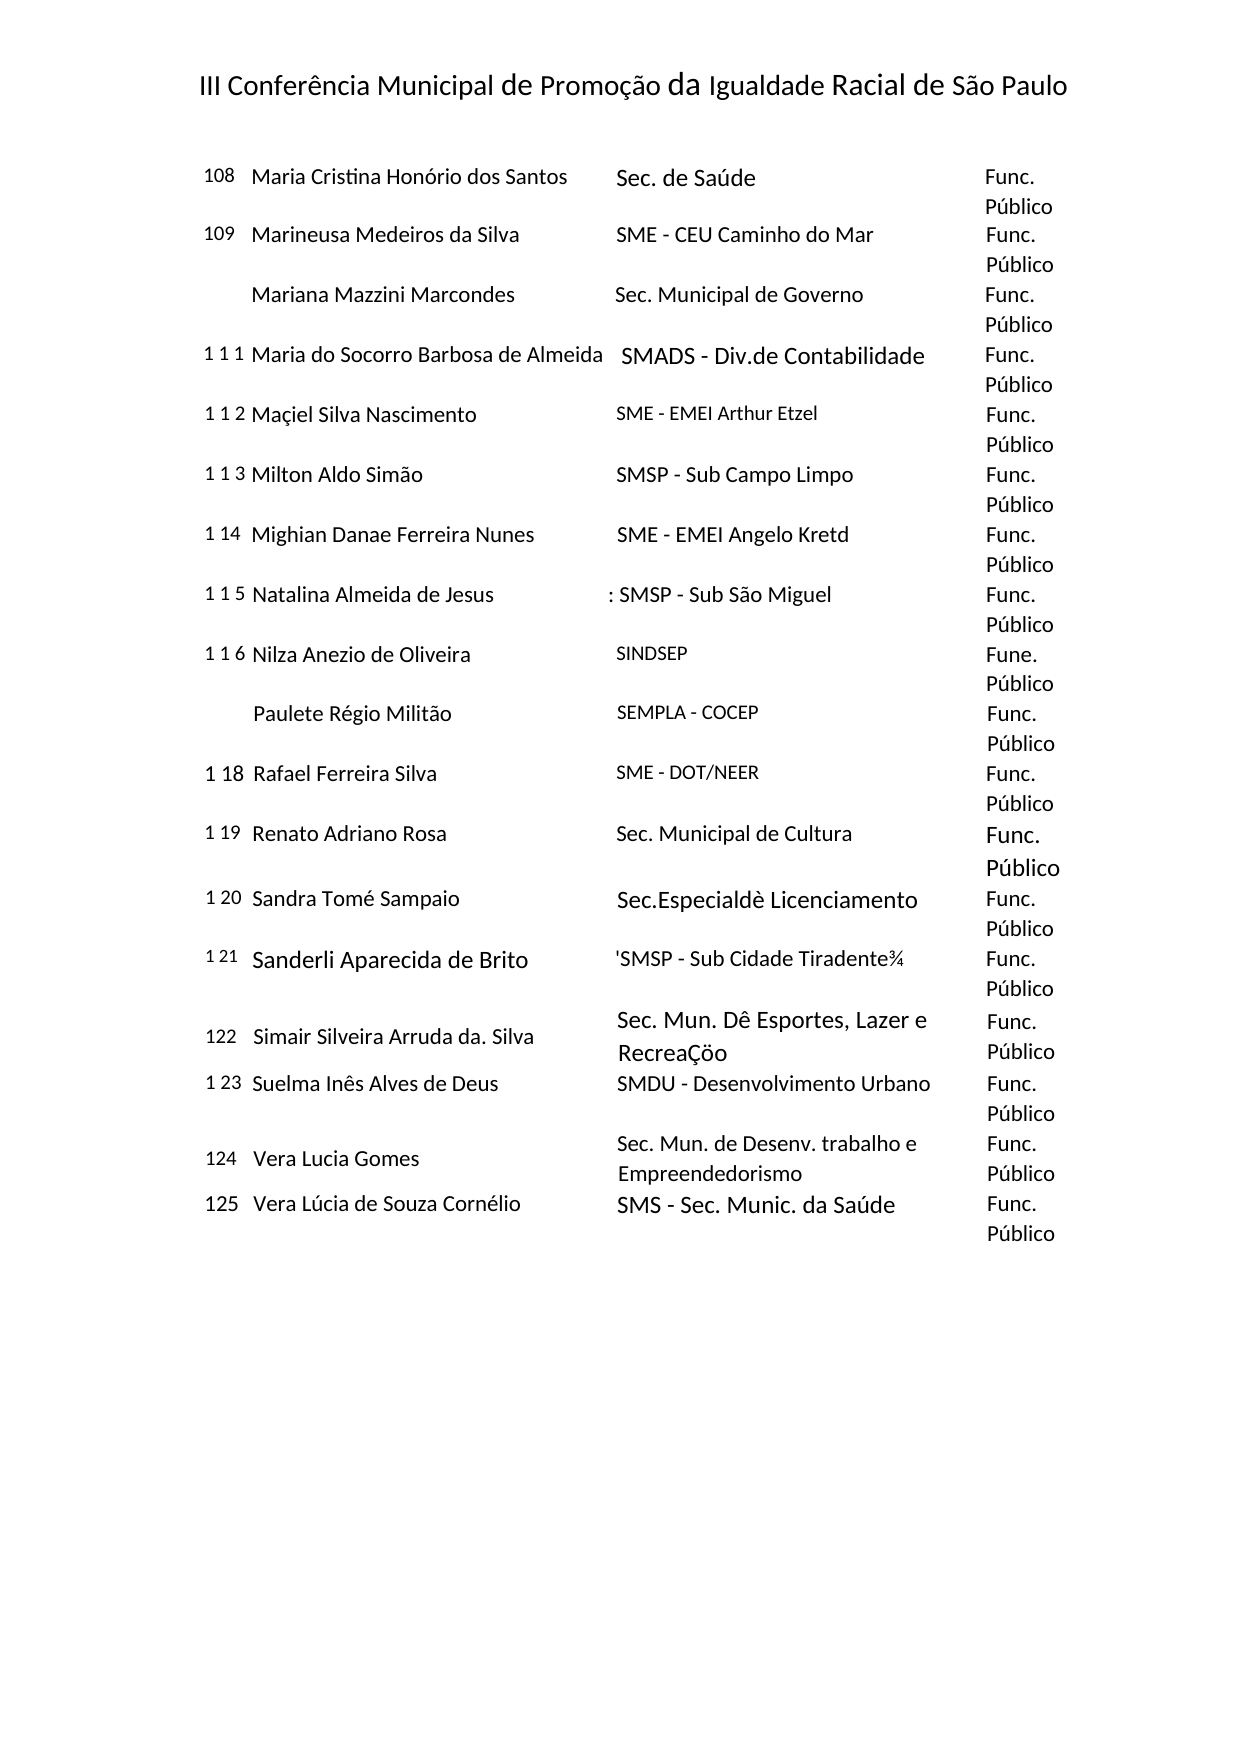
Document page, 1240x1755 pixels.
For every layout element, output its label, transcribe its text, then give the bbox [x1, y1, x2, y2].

table_cell Suelma Inês Alves de Deus [251, 1069, 608, 1129]
table_cell [203, 280, 251, 340]
table_cell SME - EMEI Arthur Etzel [608, 400, 985, 460]
table_cell Func. Público [985, 460, 1108, 520]
table_header Func. Público [985, 163, 1108, 220]
table_cell Vera Lúcia de Souza Cornélio [251, 1189, 608, 1249]
table_cell 1 23 [203, 1069, 251, 1129]
table_cell 1 1 5 [203, 580, 251, 640]
table_cell Vera Lucia Gomes [251, 1129, 608, 1189]
table_cell Sec. Mun. Dê Esportes, Lazer e RecreaÇöo [608, 1004, 985, 1069]
table_cell Mighian Danae Ferreira Nunes [251, 520, 608, 580]
table_cell Rafael Ferreira Silva [251, 760, 608, 819]
table_cell Maria do Socorro Barbosa de Almeida [251, 340, 608, 400]
table_header 108 [203, 163, 251, 220]
table_cell Fune. Público [985, 640, 1108, 699]
table_cell 1 1 1 [203, 340, 251, 400]
table_cell SMADS - Div.de Contabilidade [608, 340, 985, 400]
table_cell 1 1 2 [203, 400, 251, 460]
table_cell SME - DOT/NEER [608, 760, 985, 819]
table_cell Func. Público [985, 1004, 1108, 1069]
table_cell Sec. Municipal de Governo [608, 280, 985, 340]
table_cell : SMSP - Sub São Miguel [608, 580, 985, 640]
table_cell 'SMSP - Sub Cidade Tiradente¾ [608, 944, 985, 1004]
table_header Sec. de Saúde [608, 163, 985, 220]
table_cell Func. Público [985, 819, 1108, 884]
table_cell SMDU - Desenvolvimento Urbano [608, 1069, 985, 1129]
table_cell Sec.Especialdè Licenciamento [608, 885, 985, 944]
table_cell Func. Público [985, 1129, 1108, 1189]
table_cell 1 1 6 [203, 640, 251, 699]
table_cell Sanderli Aparecida de Brito [251, 944, 608, 1004]
table_cell 1 1 3 [203, 460, 251, 520]
table_cell SME - EMEI Angelo Kretd [608, 520, 985, 580]
table_cell Func. Público [985, 944, 1108, 1004]
table_cell Maçiel Silva Nascimento [251, 400, 608, 460]
table_cell Func. Público [985, 580, 1108, 640]
table_cell 109 [203, 220, 251, 280]
table_cell 125 [203, 1189, 251, 1249]
table_cell Func. Público [985, 760, 1108, 819]
table_cell Natalina Almeida de Jesus [251, 580, 608, 640]
table_cell 1 19 [203, 819, 251, 884]
table_cell 1 14 [203, 520, 251, 580]
table_cell Sandra Tomé Sampaio [251, 885, 608, 944]
table_cell SMSP - Sub Campo Limpo [608, 460, 985, 520]
table_cell 1 21 [203, 944, 251, 1004]
table_header Maria Cristina Honório dos Santos [251, 163, 608, 220]
table_cell Paulete Régio Militão [251, 700, 608, 759]
table_cell Renato Adriano Rosa [251, 819, 608, 884]
table_cell Sec. Mun. de Desenv. trabalho e Empreendedorismo [608, 1129, 985, 1189]
table_cell Mariana Mazzini Marcondes [251, 280, 608, 340]
table_cell Func. Público [985, 340, 1108, 400]
table_cell Marineusa Medeiros da Silva [251, 220, 608, 280]
table_cell Func. Público [985, 700, 1108, 759]
table_cell Func. Público [985, 280, 1108, 340]
table_cell SME - CEU Caminho do Mar [608, 220, 985, 280]
table_cell SEMPLA - COCEP [608, 700, 985, 759]
table_cell SMS - Sec. Munic. da Saúde [608, 1189, 985, 1249]
table_cell 124 [203, 1129, 251, 1189]
table_cell Nilza Anezio de Oliveira [251, 640, 608, 699]
table_cell Func. Público [985, 520, 1108, 580]
table_cell Simair Silveira Arruda da. Silva [251, 1004, 608, 1069]
table_cell 122 [203, 1004, 251, 1069]
table_cell [203, 700, 251, 759]
table_cell SINDSEP [608, 640, 985, 699]
table_cell 1 20 [203, 885, 251, 944]
table_cell Func. Público [985, 1189, 1108, 1249]
table_cell Func. Público [985, 220, 1108, 280]
table_cell Func. Público [985, 885, 1108, 944]
table_cell Milton Aldo Simão [251, 460, 608, 520]
table_cell Func. Público [985, 400, 1108, 460]
table_cell Func. Público [985, 1069, 1108, 1129]
table_cell 1 18 [203, 760, 251, 819]
table_cell Sec. Municipal de Cultura [608, 819, 985, 884]
